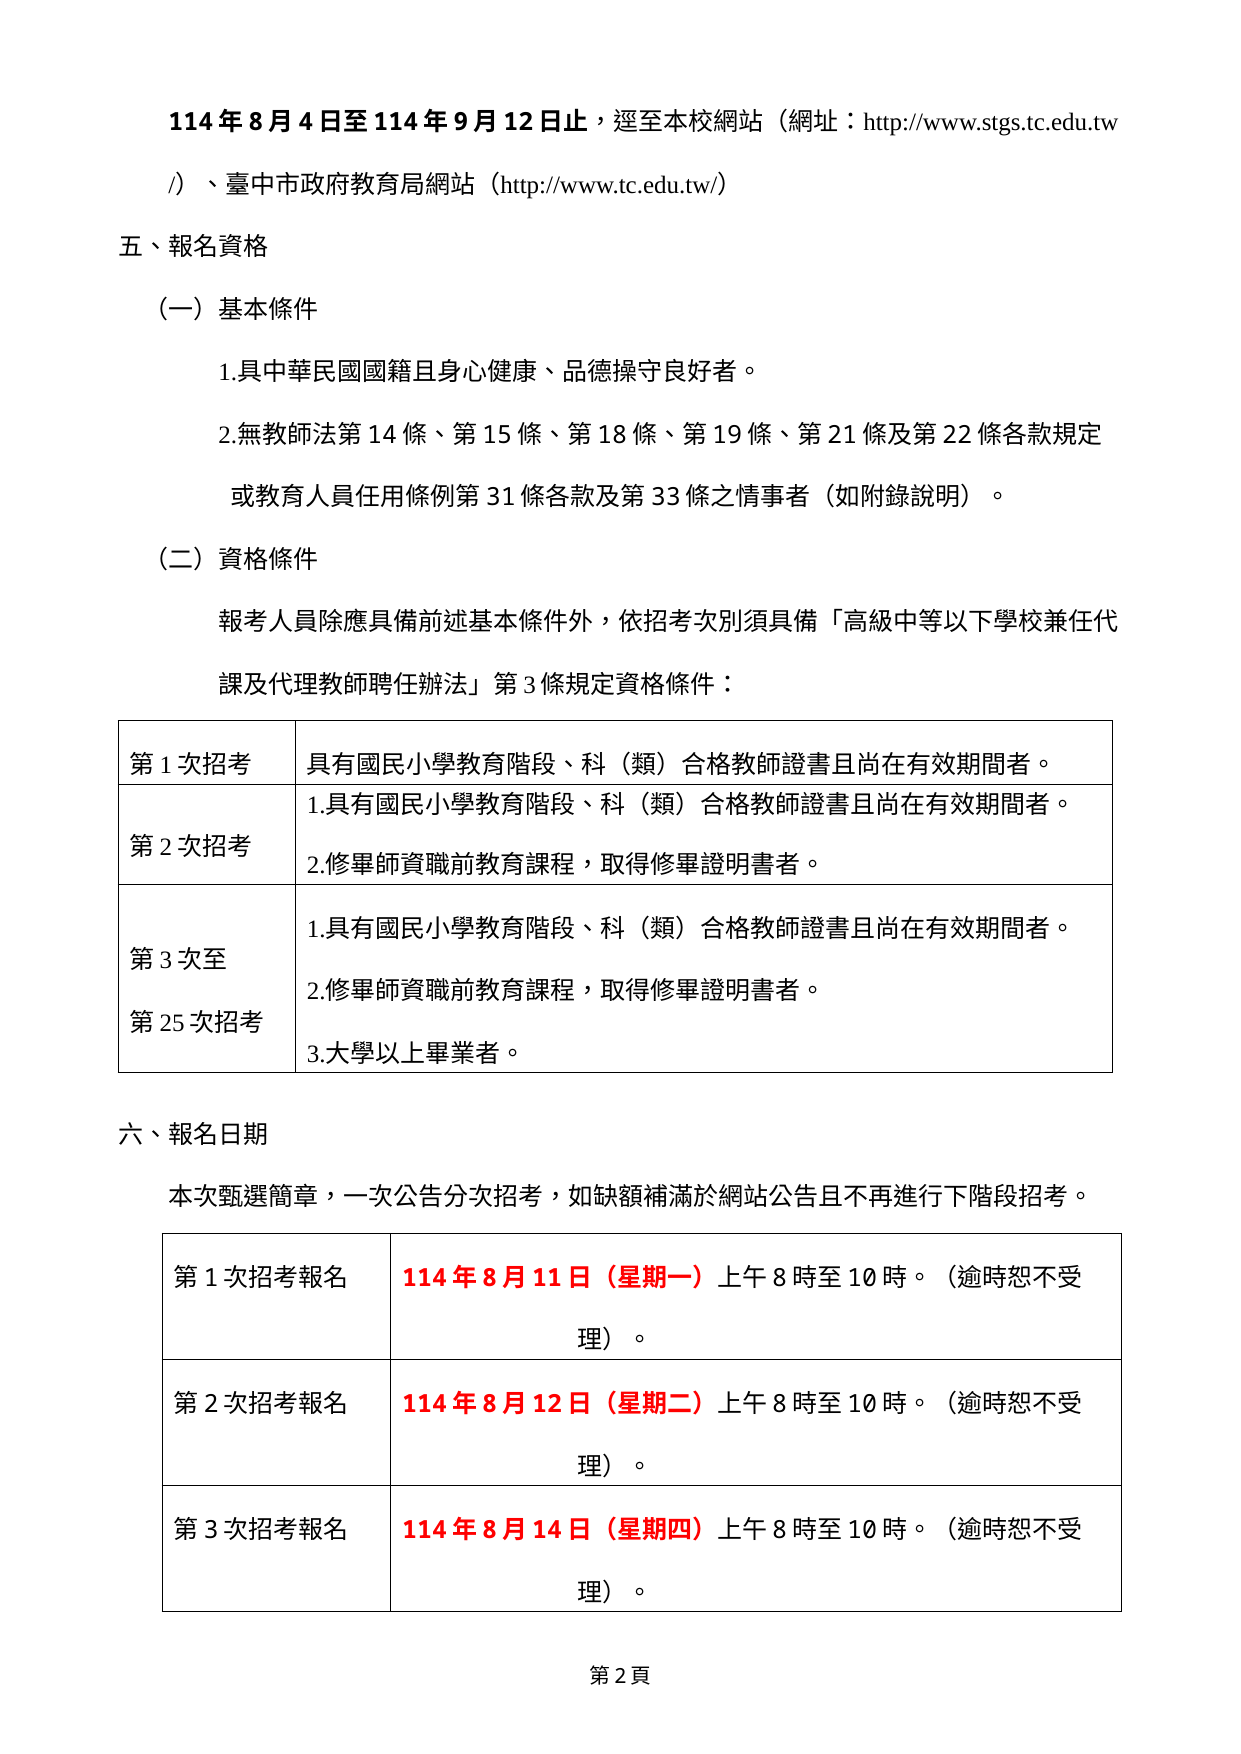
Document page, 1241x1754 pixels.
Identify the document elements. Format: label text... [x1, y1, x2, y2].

text 六、報名日期 本次甄選簡章，一次公告分次招考，如缺額補滿於網站公告且不再進行下階段招考。 [118, 1091, 1122, 1216]
text 2.無教師法第14條、第15條、第18條、第19條、第21條及第22條各款規定或教育人員任用條例第31條各款及第33條之情事者（如附錄說明）。 [218, 391, 1122, 516]
text 五、報名資格 [118, 203, 1122, 266]
text （一）基本條件 [143, 266, 1122, 328]
table_cell 114年8月12日（星期二）上午8時至10時。（逾時恕不受理）。 [391, 1360, 1121, 1485]
text 1.具中華民國國籍且身心健康、品德操守良好者。 [218, 328, 1122, 391]
table_header 114年8月11日（星期一）上午8時至10時。（逾時恕不受理）。 [391, 1234, 1121, 1359]
table_header 第1次招考報名 [163, 1234, 390, 1359]
text 報考人員除應具備前述基本條件外，依招考次別須具備「高級中等以下學校兼任代課及代理教師聘任辦法」第3條規定資格條件： [218, 578, 1122, 703]
text 114年8月4日至114年9月12日止，逕至本校網站（網址：http://www.stgs.tc.edu.tw/）、臺中市政府教育局網站（http://www.tc.edu.tw/） [118, 78, 1122, 203]
table_header 具有國民小學教育階段、科（類）合格教師證書且尚在有效期間者。 [296, 721, 1112, 784]
text （二）資格條件 [143, 516, 1122, 578]
table_cell 1.具有國民小學教育階段、科（類）合格教師證書且尚在有效期間者。 2.修畢師資職前教育課程，取得修畢證明書者。 3.大學以上畢業者。 [296, 885, 1112, 1072]
table_cell 第2次招考報名 [163, 1360, 390, 1485]
table_cell 第3次至 第25次招考 [119, 885, 295, 1072]
table_cell 第3次招考報名 [163, 1486, 390, 1611]
table_cell 114年8月14日（星期四）上午8時至10時。（逾時恕不受理）。 [391, 1486, 1121, 1611]
table_header 第1次招考 [119, 721, 295, 784]
table_cell 第2次招考 [119, 785, 295, 884]
table_cell 1.具有國民小學教育階段、科（類）合格教師證書且尚在有效期間者。 2.修畢師資職前教育課程，取得修畢證明書者。 [296, 785, 1112, 884]
